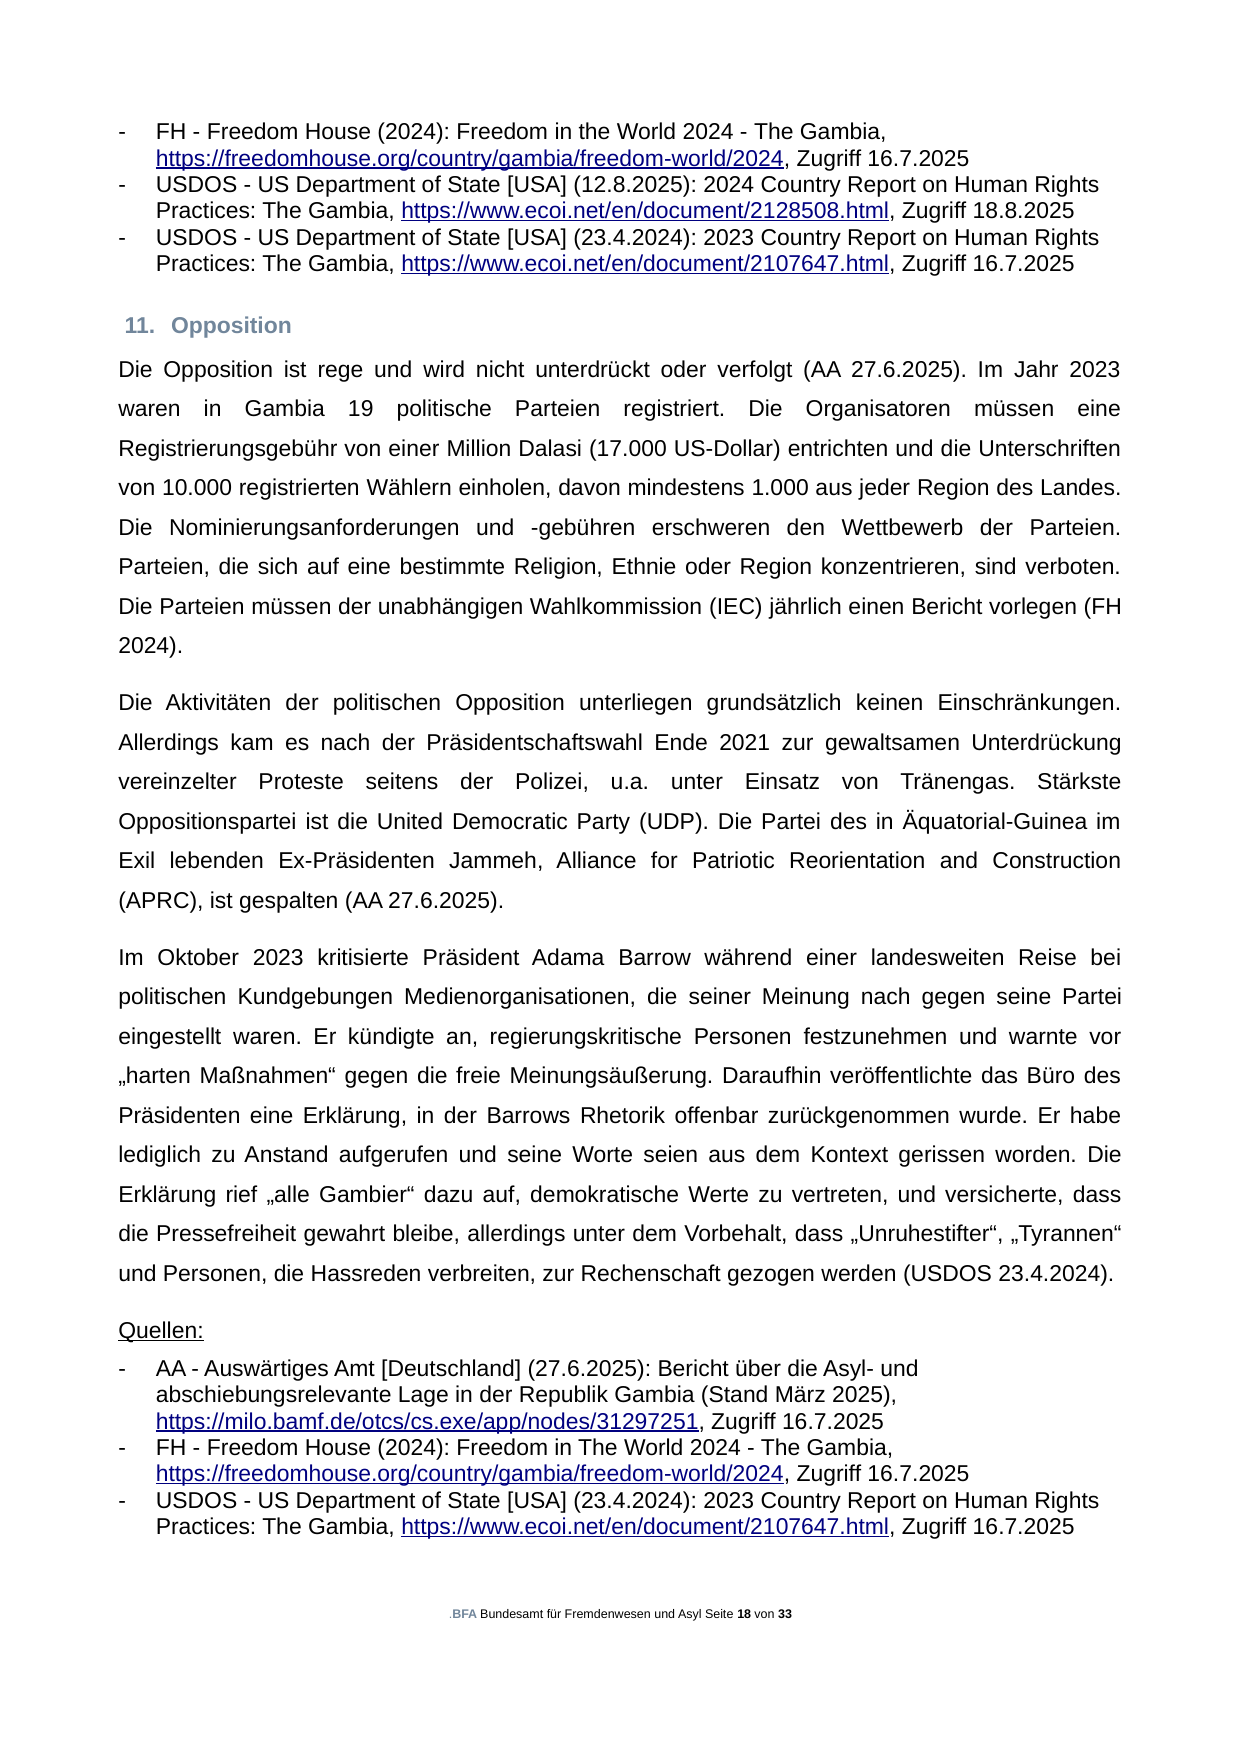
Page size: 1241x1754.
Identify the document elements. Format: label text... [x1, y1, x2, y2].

list USDOS - US Department of State [USA] (23.4.2024): 2023 Country Report on Human Rights Practices: The Gambia, https://www.ecoi.net/en/document/2107647.html, Zugriff 16.7.2025 [118, 223, 1122, 276]
text Die Aktivitäten der politischen Opposition unterliegen grundsätzlich keinen Einschränkungen. Allerdings kam es nach der Präsidentschaftswahl Ende 2021 zur gewaltsamen Unterdrückung vereinzelter Proteste seitens der Polizei, u.a. unter Einsatz von Tränengas. Stärkste Oppositionspartei ist die United Democratic Party (UDP). Die Partei des in Äquatorial-Guinea im Exil lebenden Ex-Präsidenten Jammeh, Alliance for Patriotic Reorientation and Construction (APRC), ist gespalten (AA 27.6.2025). [118, 689, 1122, 913]
text Im Oktober 2023 kritisierte Präsident Adama Barrow während einer landesweiten Reise bei politischen Kundgebungen Medienorganisationen, die seiner Meinung nach gegen seine Partei eingestellt waren. Er kündigte an, regierungskritische Personen festzunehmen und warnte vor „harten Maßnahmen“ gegen die freie Meinungsäußerung. Daraufhin veröffentlichte das Büro des Präsidenten eine Erklärung, in der Barrows Rhetorik offenbar zurückgenommen wurde. Er habe lediglich zu Anstand aufgerufen und seine Worte seien aus dem Kontext gerissen worden. Die Erklärung rief „alle Gambier“ dazu auf, demokratische Werte zu vertreten, und versicherte, dass die Pressefreiheit gewahrt bleibe, allerdings unter dem Vorbehalt, dass „Unruhestifter“, „Tyrannen“ und Personen, die Hassreden verbreiten, zur Rechenschaft gezogen werden (USDOS 23.4.2024). [118, 944, 1122, 1286]
text Die Opposition ist rege und wird nicht unterdrückt oder verfolgt (AA 27.6.2025). Im Jahr 2023 waren in Gambia 19 politische Parteien registriert. Die Organisatoren müssen eine Registrierungsgebühr von einer Million Dalasi (17.000 US-Dollar) entrichten und die Unterschriften von 10.000 registrierten Wählern einholen, davon mindestens 1.000 aus jeder Region des Landes. Die Nominierungsanforderungen und -gebühren erschweren den Wettbewerb der Parteien. Parteien, die sich auf eine bestimmte Religion, Ethnie oder Region konzentrieren, sind verboten. Die Parteien müssen der unabhängigen Wahlkommission (IEC) jährlich einen Bericht vorlegen (FH 2024). [118, 356, 1122, 658]
subtitle Opposition [118, 312, 1112, 338]
text Quellen: [118, 1317, 1122, 1343]
list USDOS - US Department of State [USA] (23.4.2024): 2023 Country Report on Human Rights Practices: The Gambia, https://www.ecoi.net/en/document/2107647.html, Zugriff 16.7.2025 [118, 1487, 1122, 1539]
list USDOS - US Department of State [USA] (12.8.2025): 2024 Country Report on Human Rights Practices: The Gambia, https://www.ecoi.net/en/document/2128508.html, Zugriff 18.8.2025 [118, 171, 1122, 223]
list FH - Freedom House (2024): Freedom in The World 2024 - The Gambia, https://freedomhouse.org/country/gambia/freedom-world/2024, Zugriff 16.7.2025 [118, 1434, 1122, 1487]
list AA - Auswärtiges Amt [Deutschland] (27.6.2025): Bericht über die Asyl- und abschiebungsrelevante Lage in der Republik Gambia (Stand März 2025), https://milo.bamf.de/otcs/cs.exe/app/nodes/31297251, Zugriff 16.7.2025 [118, 1355, 1122, 1434]
list FH - Freedom House (2024): Freedom in the World 2024 - The Gambia, https://freedomhouse.org/country/gambia/freedom-world/2024, Zugriff 16.7.2025 [118, 118, 1122, 171]
